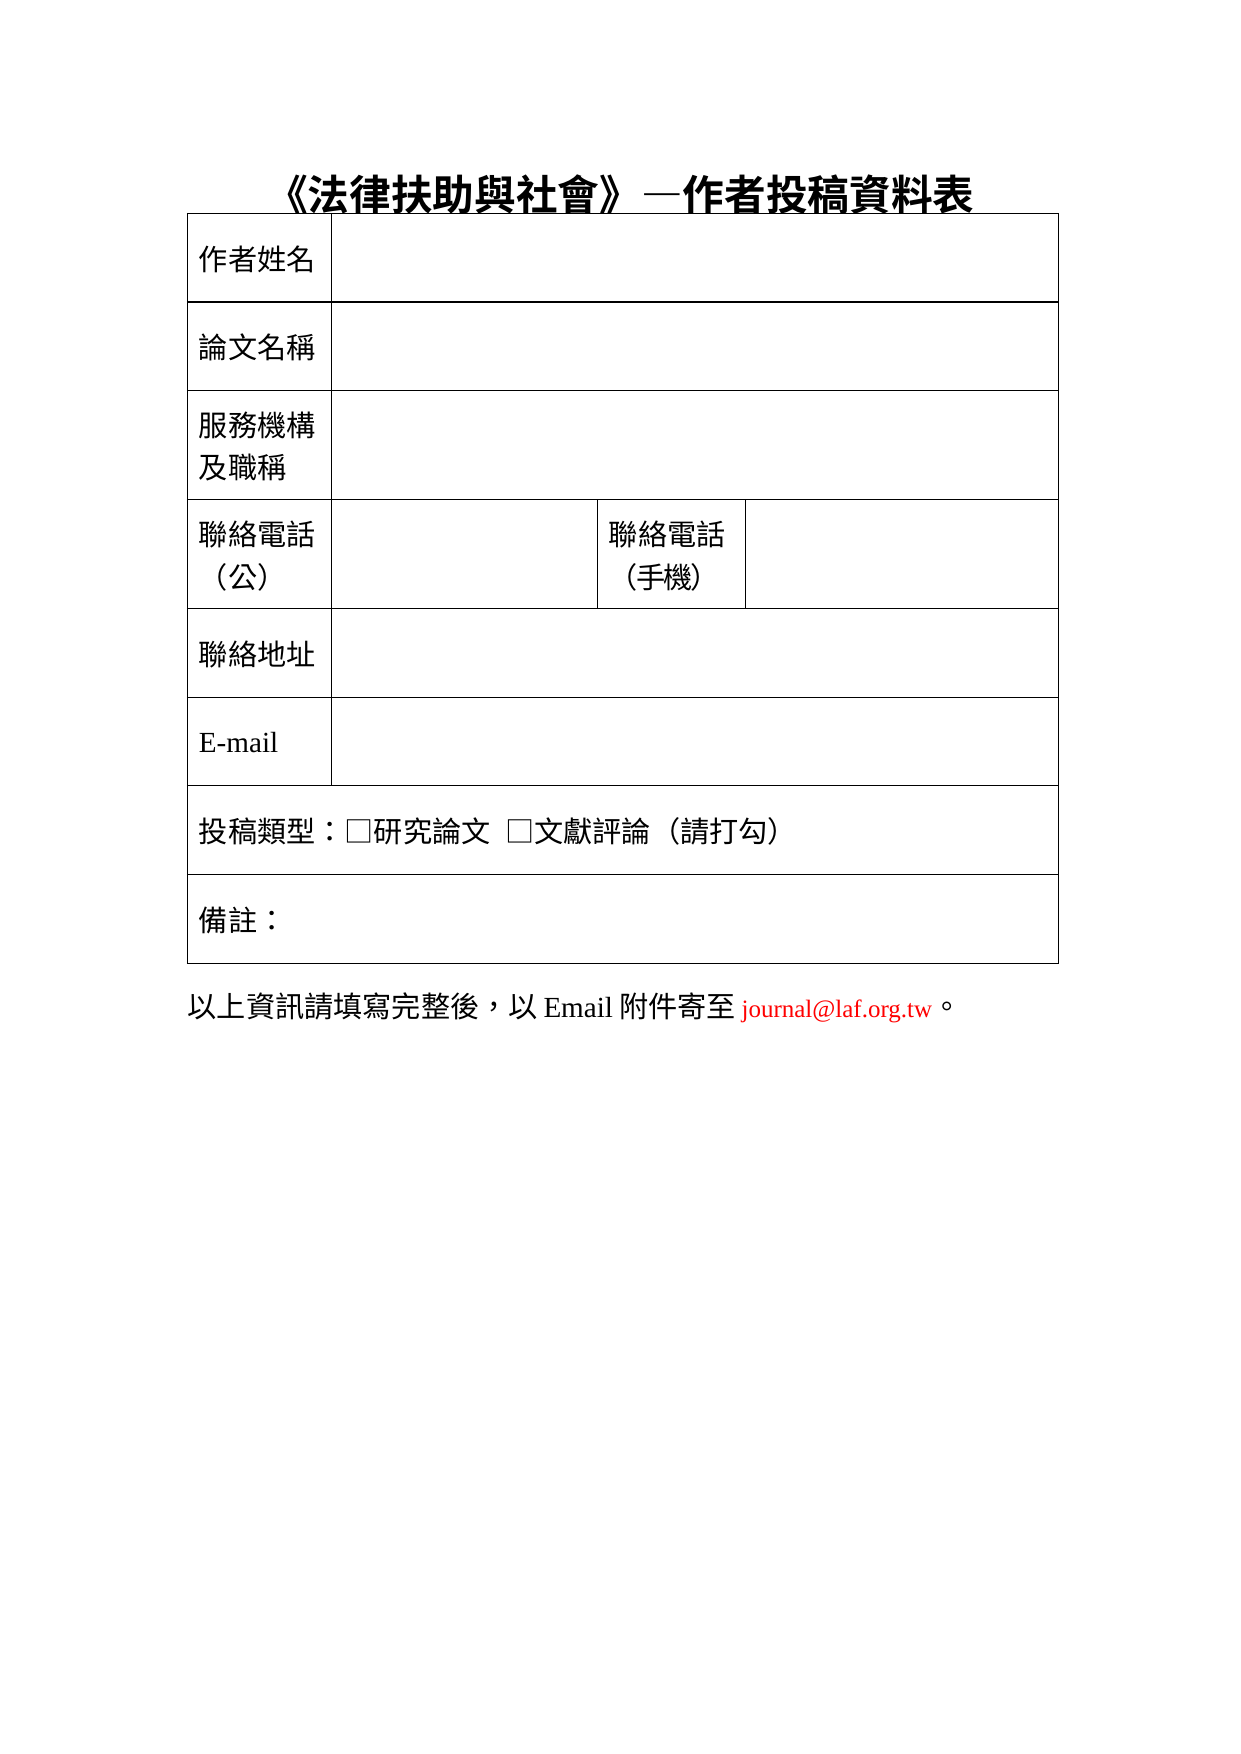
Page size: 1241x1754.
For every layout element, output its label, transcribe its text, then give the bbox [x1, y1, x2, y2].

table_cell [332, 698, 1058, 785]
table_cell E-mail [188, 698, 331, 785]
table_cell 論文名稱 [188, 303, 331, 390]
table_header [332, 214, 1058, 301]
table_cell [332, 500, 597, 608]
text 《法律扶助與社會》—作者投稿資料表 [187, 150, 1053, 213]
table_cell [746, 500, 1058, 608]
table_cell [332, 391, 1058, 499]
table_cell 備註： [188, 875, 1058, 962]
table_cell [332, 609, 1058, 697]
table_cell 服務機構 及職稱 [188, 391, 331, 499]
table_cell [332, 303, 1058, 390]
table_header 作者姓名 [188, 214, 331, 301]
table_cell 聯絡地址 [188, 609, 331, 697]
table_cell 聯絡電話 （手機） [598, 500, 745, 608]
table_cell 聯絡電話 （公） [188, 500, 331, 608]
text 以上資訊請填寫完整後，以Email附件寄至journal@laf.org.tw。 [187, 964, 1053, 1026]
table_cell 投稿類型：□研究論文 □文獻評論（請打勾） [188, 786, 1058, 874]
